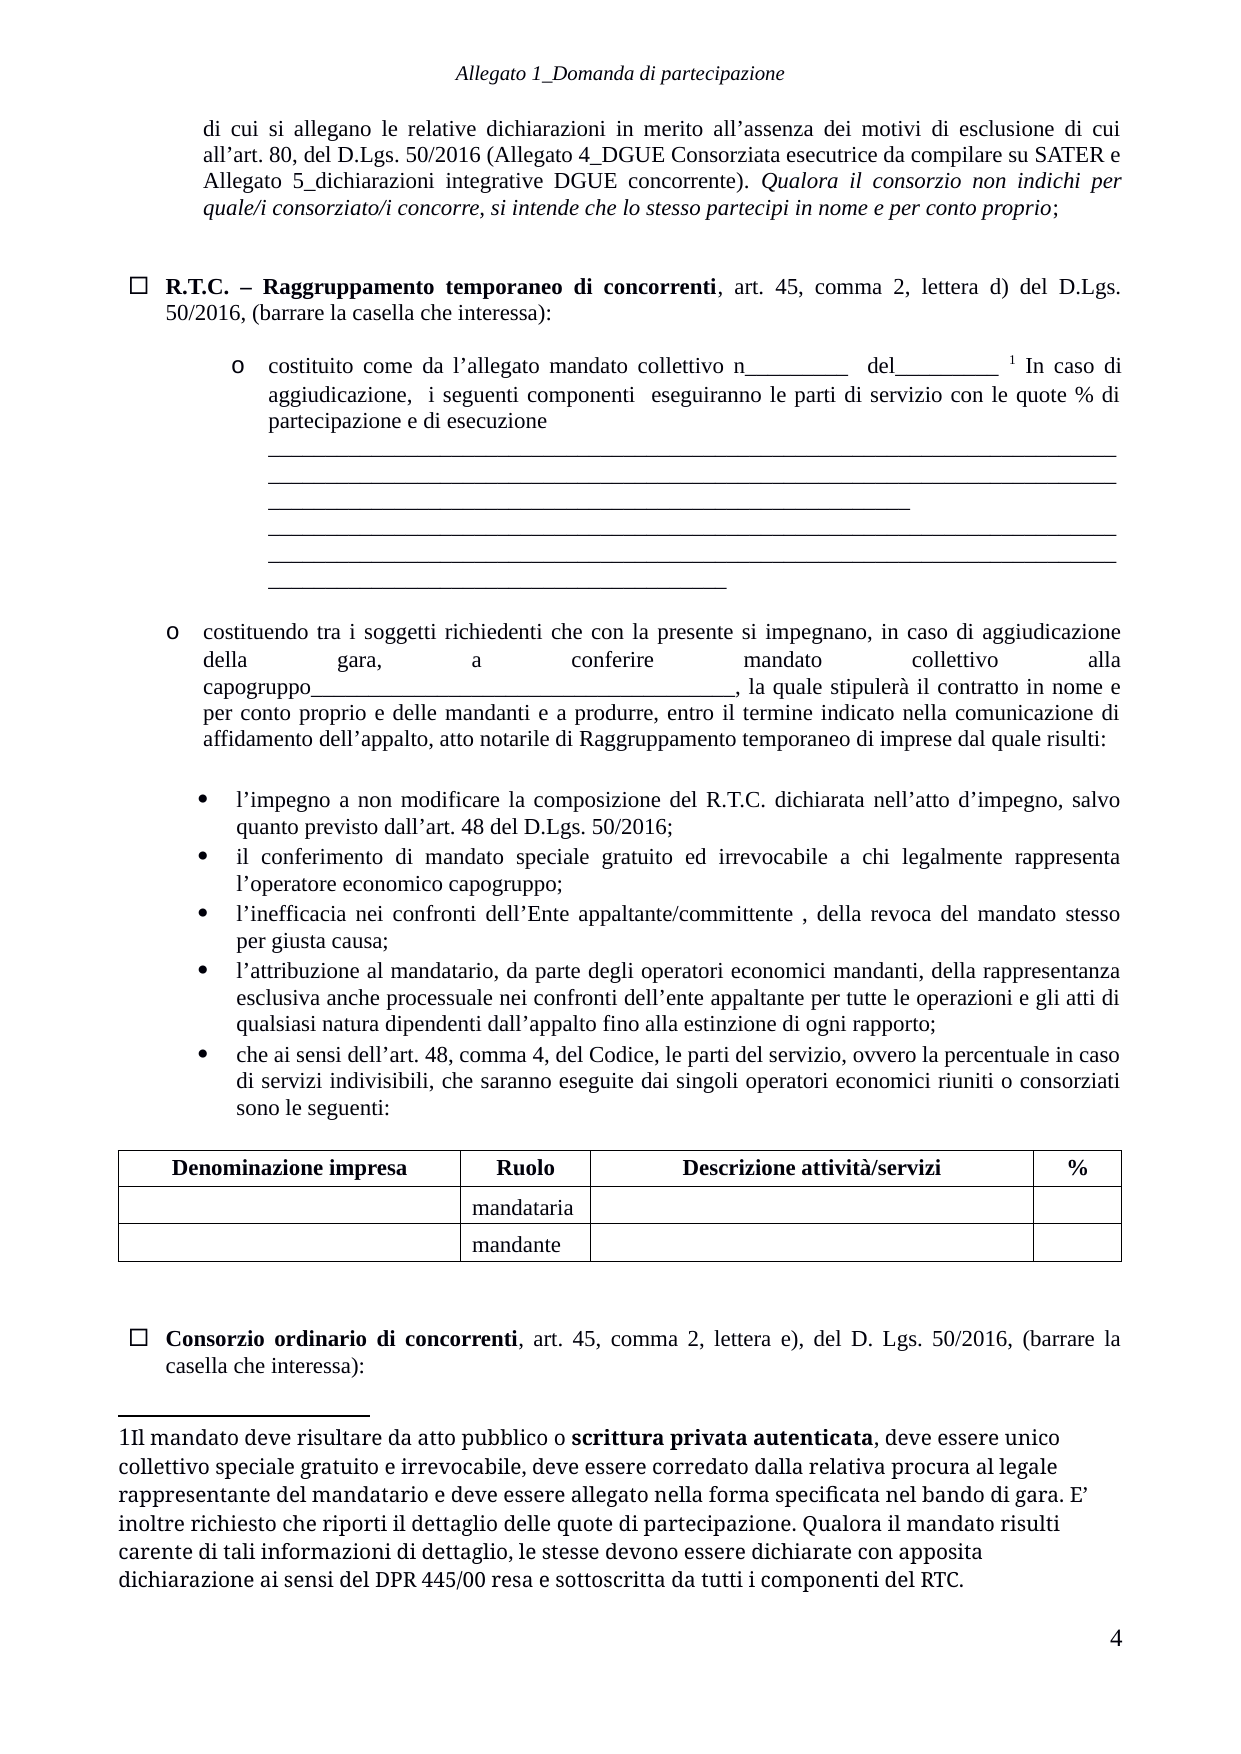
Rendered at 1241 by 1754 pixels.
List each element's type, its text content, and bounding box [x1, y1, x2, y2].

list il conferimento di mandato speciale gratuito ed irrevocabile a chi legalmente rappresenta l’operatore economico capogruppo; [199, 843, 1122, 896]
table_cell mandante [461, 1224, 590, 1261]
table_header % [1034, 1151, 1121, 1186]
table_cell [1034, 1187, 1121, 1223]
table_header Denominazione impresa [119, 1151, 460, 1186]
table_header Ruolo [461, 1151, 590, 1186]
text ____________________________________________________________________________________________________________________________________________________________________________________________________________ ____________________________________________________________________________________________________________________________________________________________________________________________ [268, 433, 1122, 591]
list Consorzio ordinario di concorrenti, art. 45, comma 2, lettera e), del D. Lgs. 50/2016, (barrare la casella che interessa): [128, 1326, 1122, 1378]
list costituendo tra i soggetti richiedenti che con la presente si impegnano, in caso di aggiudicazione della gara, a conferire mandato collettivo alla capogruppo_____________________________________, la quale stipulerà il contratto in nome e per conto proprio e delle mandanti e a produrre, entro il termine indicato nella comunicazione di affidamento dell’appalto, atto notarile di Raggruppamento temporaneo di imprese dal quale risulti: [165, 618, 1122, 752]
list l’attribuzione al mandatario, da parte degli operatori economici mandanti, della rappresentanza esclusiva anche processuale nei confronti dell’ente appaltante per tutte le operazioni e gli atti di qualsiasi natura dipendenti dall’appalto fino alla estinzione di ogni rapporto; [199, 957, 1122, 1037]
table_cell [1034, 1224, 1121, 1261]
table_cell [591, 1187, 1033, 1223]
text di cui si allegano le relative dichiarazioni in merito all’assenza dei motivi di esclusione di cui all’art. 80, del D.Lgs. 50/2016 (Allegato 4_DGUE Consorziata esecutrice da compilare su SATER e Allegato 5_dichiarazioni integrative DGUE concorrente). Qualora il consorzio non indichi per quale/i consorziato/i concorre, si intende che lo stesso partecipi in nome e per conto proprio; [203, 115, 1122, 220]
list costituito come da l’allegato mandato collettivo n_________ del_________ In caso di aggiudicazione, i seguenti componenti eseguiranno le parti di servizio con le quote % di partecipazione e di esecuzione [231, 352, 1122, 433]
list Il mandato deve risultare da atto pubblico o scrittura privata autenticata, deve essere unico collettivo speciale gratuito e irrevocabile, deve essere corredato dalla relativa procura al legale rappresentante del mandatario e deve essere allegato nella forma specificata nel bando di gara. E’ inoltre richiesto che riporti il dettaglio delle quote di partecipazione. Qualora il mandato risulti carente di tali informazioni di dettaglio, le stesse devono essere dichiarate con apposita dichiarazione ai sensi del DPR 445/00 resa e sottoscritta da tutti i componenti del RTC. [118, 1422, 1122, 1594]
table_header Descrizione attività/servizi [591, 1151, 1033, 1186]
list che ai sensi dell’art. 48, comma 4, del Codice, le parti del servizio, ovvero la percentuale in caso di servizi indivisibili, che saranno eseguite dai singoli operatori economici riuniti o consorziati sono le seguenti: [199, 1041, 1122, 1120]
table_cell [119, 1187, 460, 1223]
table_cell [119, 1224, 460, 1261]
list l’impegno a non modificare la composizione del R.T.C. dichiarata nell’atto d’impegno, salvo quanto previsto dall’art. 48 del D.Lgs. 50/2016; [199, 786, 1122, 839]
table_cell mandataria [461, 1187, 590, 1223]
list R.T.C. – Raggruppamento temporaneo di concorrenti, art. 45, comma 2, lettera d) del D.Lgs. 50/2016, (barrare la casella che interessa): [128, 273, 1122, 326]
list l’inefficacia nei confronti dell’Ente appaltante/committente , della revoca del mandato stesso per giusta causa; [199, 900, 1122, 953]
table_cell [591, 1224, 1033, 1261]
